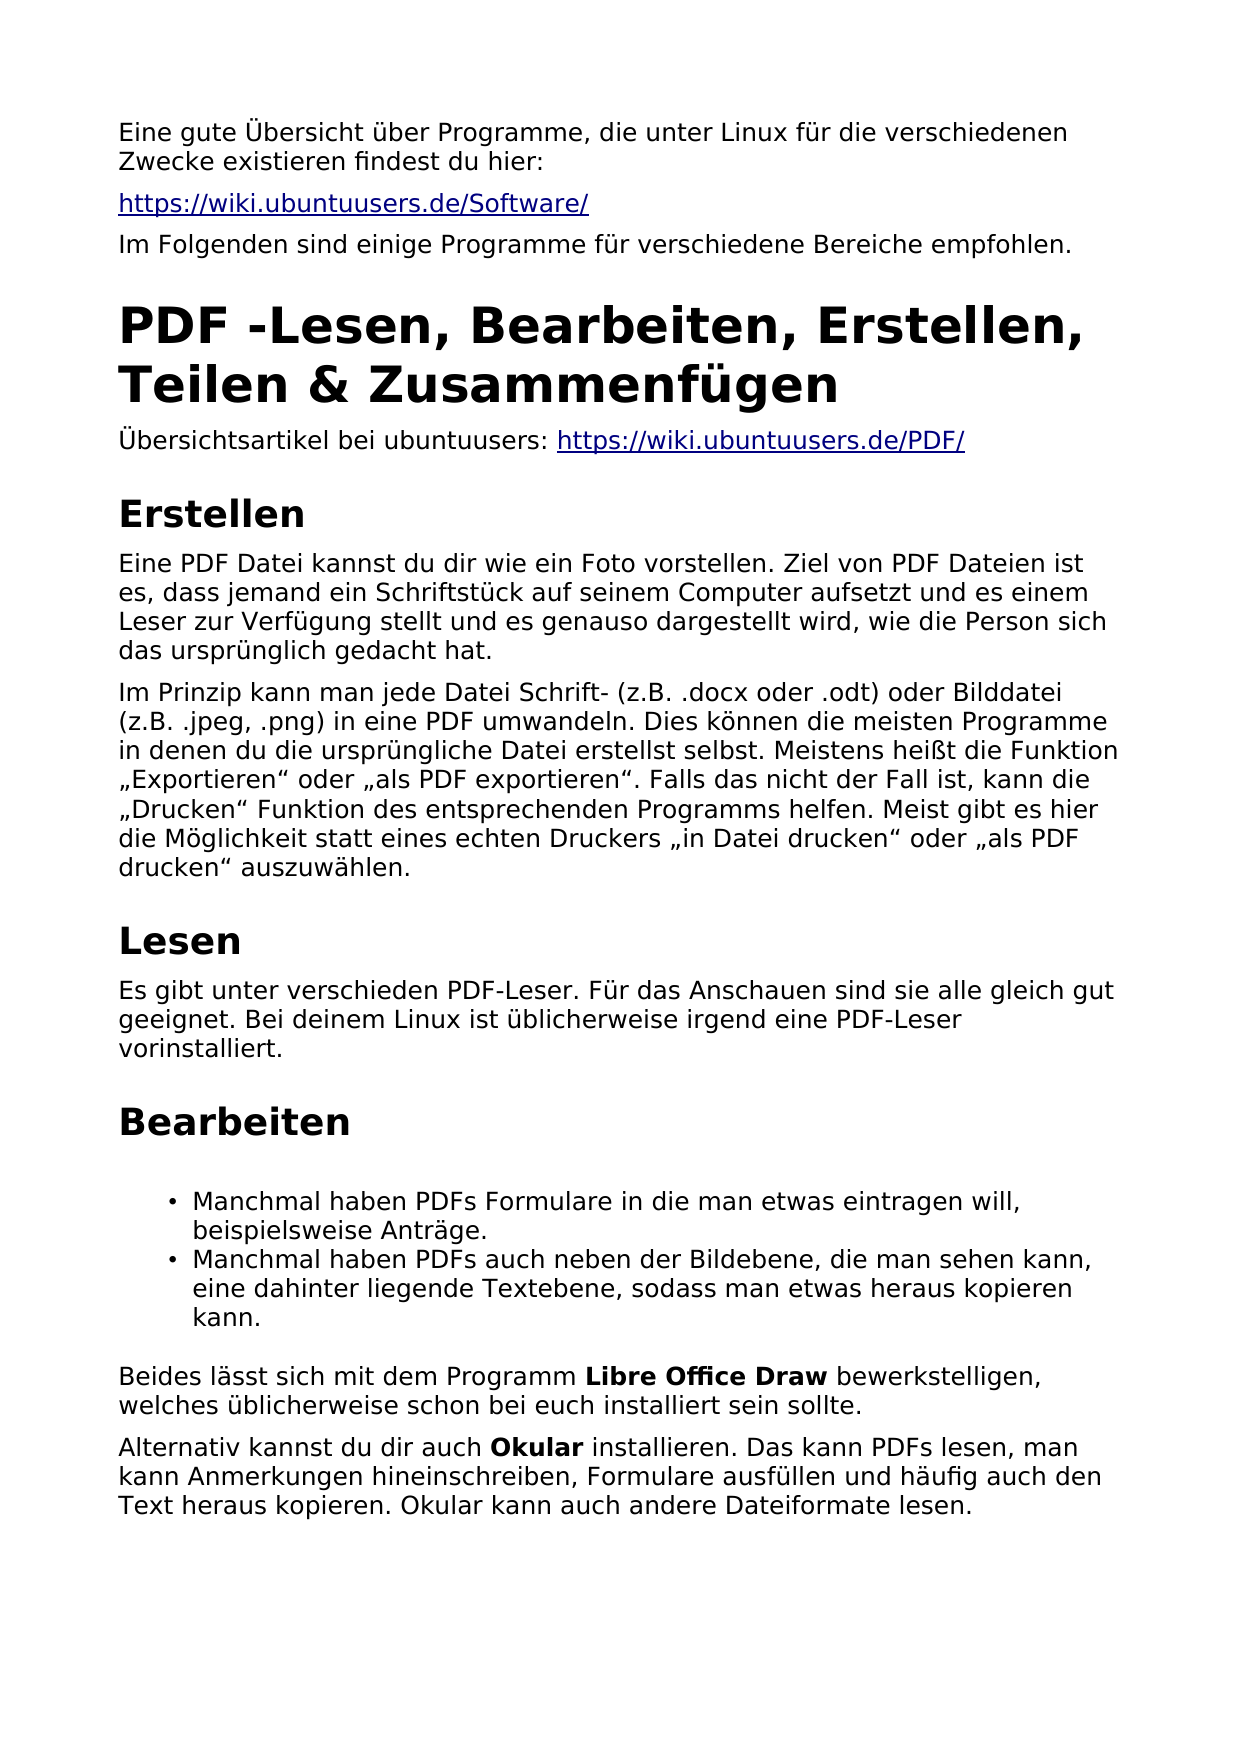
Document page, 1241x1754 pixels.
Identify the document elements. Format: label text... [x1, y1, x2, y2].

text Alternativ kannst du dir auch Okular installieren. Das kann PDFs lesen, man kann Anmerkungen hineinschreiben, Formulare ausfüllen und häufig auch den Text heraus kopieren. Okular kann auch andere Dateiformate lesen. [118, 1433, 1122, 1520]
text Im Prinzip kann man jede Datei Schrift- (z.B. .docx oder .odt) oder Bilddatei (z.B. .jpeg, .png) in eine PDF umwandeln. Dies können die meisten Programme in denen du die ursprüngliche Datei erstellst selbst. Meistens heißt die Funktion „Exportieren“ oder „als PDF exportieren“. Falls das nicht der Fall ist, kann die „Drucken“ Funktion des entsprechenden Programms helfen. Meist gibt es hier die Möglichkeit statt eines echten Druckers „in Datei drucken“ oder „als PDF drucken“ auszuwählen. [118, 678, 1122, 882]
subtitle Lesen [118, 920, 1122, 963]
text Im Folgenden sind einige Programme für verschiedene Bereiche empfohlen. [118, 231, 1122, 260]
subtitle PDF -Lesen, Bearbeiten, Erstellen, Teilen & Zusammenfügen [118, 297, 1122, 414]
text https://wiki.ubuntuusers.de/Software/ [118, 189, 1122, 218]
text Eine gute Übersicht über Programme, die unter Linux für die verschiedenen Zwecke existieren findest du hier: [118, 118, 1122, 176]
text Übersichtsartikel bei ubuntuusers: https://wiki.ubuntuusers.de/PDF/ [118, 426, 1122, 455]
list Manchmal haben PDFs auch neben der Bildebene, die man sehen kann, eine dahinter liegende Textebene, sodass man etwas heraus kopieren kann. [177, 1245, 1122, 1332]
subtitle Erstellen [118, 493, 1122, 537]
subtitle Bearbeiten [118, 1101, 1122, 1145]
list Manchmal haben PDFs Formulare in die man etwas eintragen will, beispielsweise Anträge. [177, 1187, 1122, 1245]
text Eine PDF Datei kannst du dir wie ein Foto vorstellen. Ziel von PDF Dateien ist es, dass jemand ein Schriftstück auf seinem Computer aufsetzt und es einem Leser zur Verfügung stellt und es genauso dargestellt wird, wie die Person sich das ursprünglich gedacht hat. [118, 549, 1122, 666]
text Beides lässt sich mit dem Programm Libre Office Draw bewerkstelligen, welches üblicherweise schon bei euch installiert sein sollte. [118, 1362, 1122, 1420]
text Es gibt unter verschieden PDF-Leser. Für das Anschauen sind sie alle gleich gut geeignet. Bei deinem Linux ist üblicherweise irgend eine PDF-Leser vorinstalliert. [118, 976, 1122, 1063]
